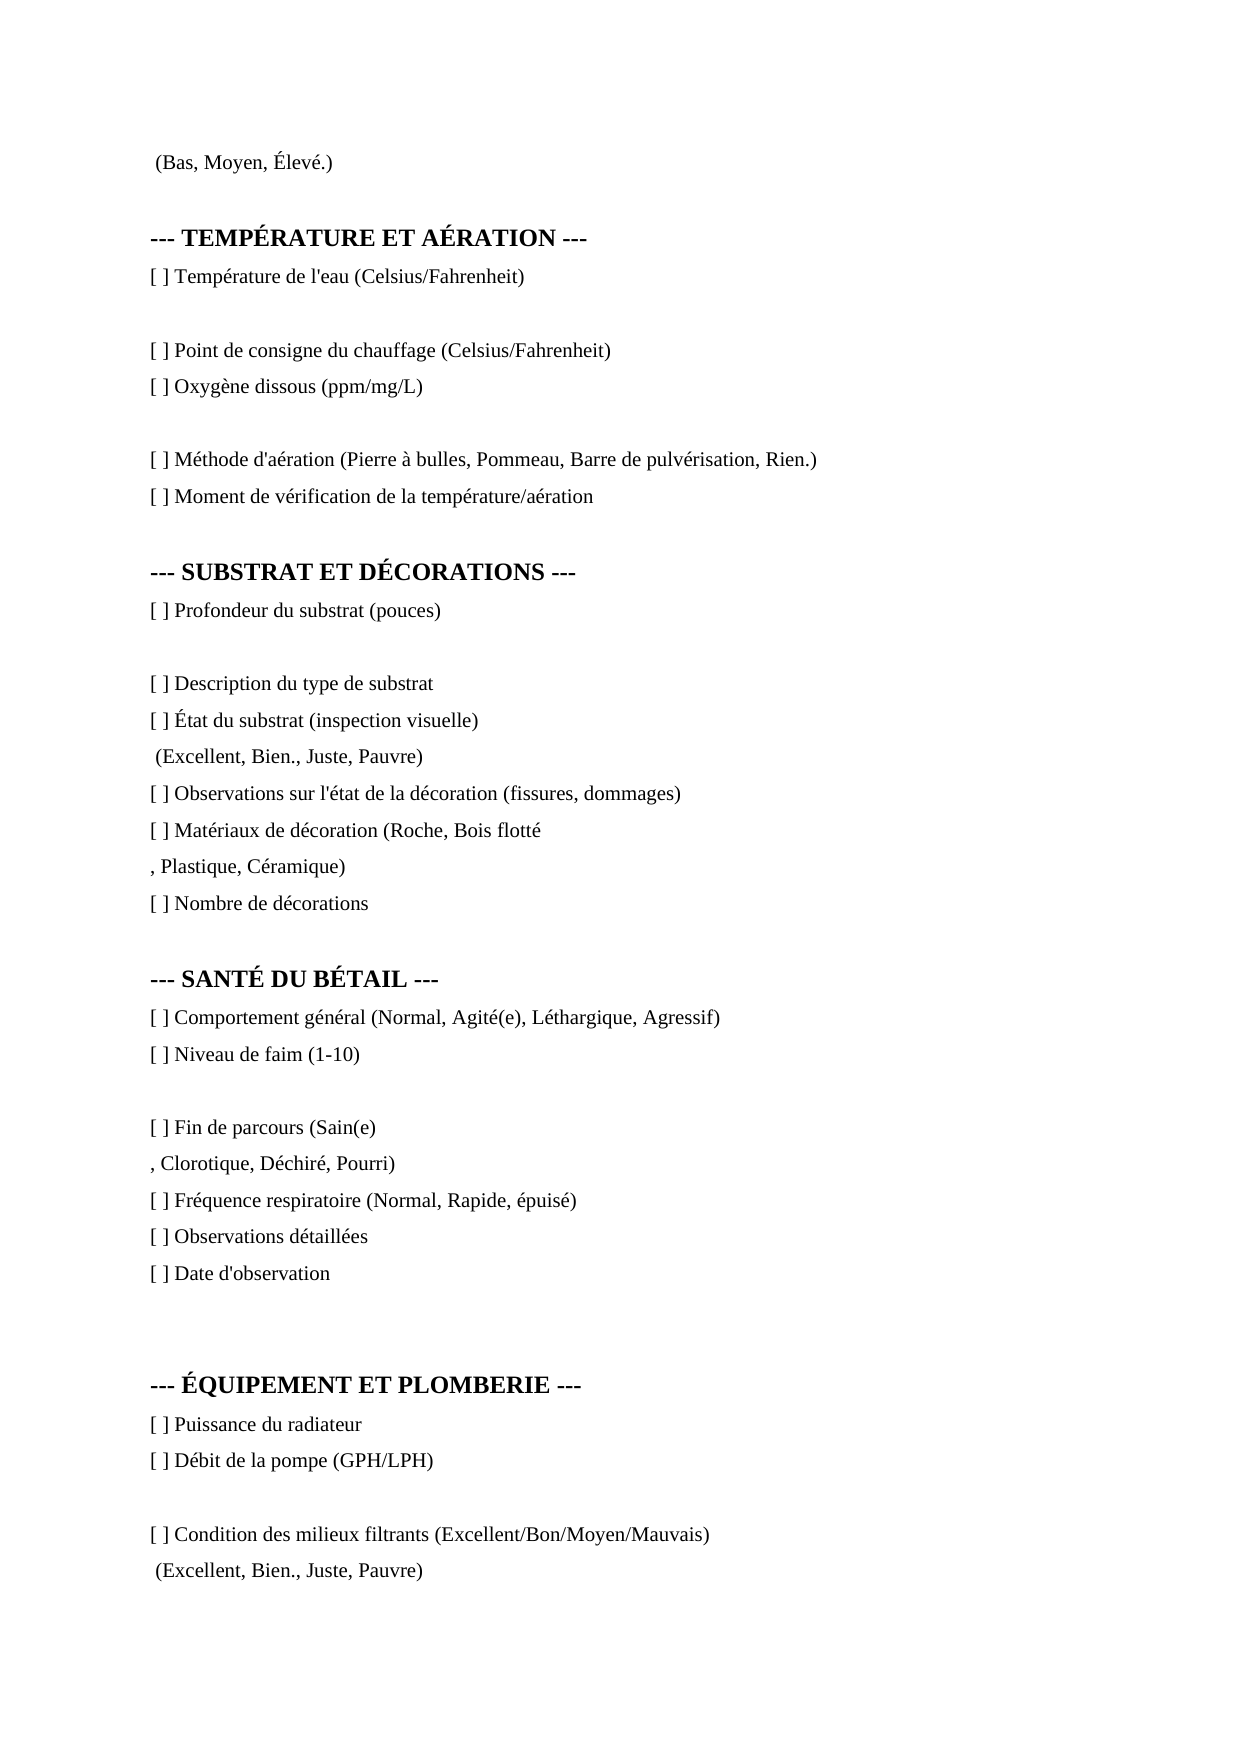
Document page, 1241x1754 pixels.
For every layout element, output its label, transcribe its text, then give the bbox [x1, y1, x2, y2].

text [ ] Puissance du radiateur [150, 1412, 1090, 1436]
text [ ] Condition des milieux filtrants (Excellent/Bon/Moyen/Mauvais) [150, 1522, 1090, 1546]
text [ ] Point de consigne du chauffage (Celsius/Fahrenheit) [150, 337, 1090, 362]
text --- ÉQUIPEMENT ET PLOMBERIE --- [150, 1371, 1090, 1399]
text [ ] Moment de vérification de la température/aération [150, 484, 1090, 508]
text (Bas, Moyen, Élevé.) [150, 150, 1090, 174]
text (Excellent, Bien., Juste, Pauvre) [150, 744, 1090, 768]
text [ ] Nombre de décorations [150, 891, 1090, 915]
text --- SANTÉ DU BÉTAIL --- [150, 964, 1090, 992]
text [ ] Description du type de substrat [150, 671, 1090, 695]
text [ ] Fréquence respiratoire (Normal, Rapide, épuisé) [150, 1188, 1090, 1212]
text [ ] Température de l'eau (Celsius/Fahrenheit) [150, 264, 1090, 288]
text [ ] Débit de la pompe (GPH/LPH) [150, 1448, 1090, 1472]
text [ ] État du substrat (inspection visuelle) [150, 708, 1090, 732]
text [ ] Observations détaillées [150, 1224, 1090, 1248]
text , Clorotique, Déchiré, Pourri) [150, 1151, 1090, 1175]
text [ ] Comportement général (Normal, Agité(e), Léthargique, Agressif) [150, 1005, 1090, 1029]
text [ ] Observations sur l'état de la décoration (fissures, dommages) [150, 781, 1090, 805]
text (Excellent, Bien., Juste, Pauvre) [150, 1558, 1090, 1582]
text [ ] Date d'observation [150, 1261, 1090, 1285]
text [ ] Oxygène dissous (ppm/mg/L) [150, 374, 1090, 398]
text [ ] Fin de parcours (Sain(e) [150, 1115, 1090, 1139]
text [ ] Profondeur du substrat (pouces) [150, 598, 1090, 622]
text --- TEMPÉRATURE ET AÉRATION --- [150, 223, 1090, 252]
text [ ] Méthode d'aération (Pierre à bulles, Pommeau, Barre de pulvérisation, Rien.) [150, 447, 1090, 471]
text [ ] Matériaux de décoration (Roche, Bois flotté [150, 817, 1090, 842]
text [ ] Niveau de faim (1-10) [150, 1042, 1090, 1066]
text --- SUBSTRAT ET DÉCORATIONS --- [150, 557, 1090, 586]
text , Plastique, Céramique) [150, 854, 1090, 878]
